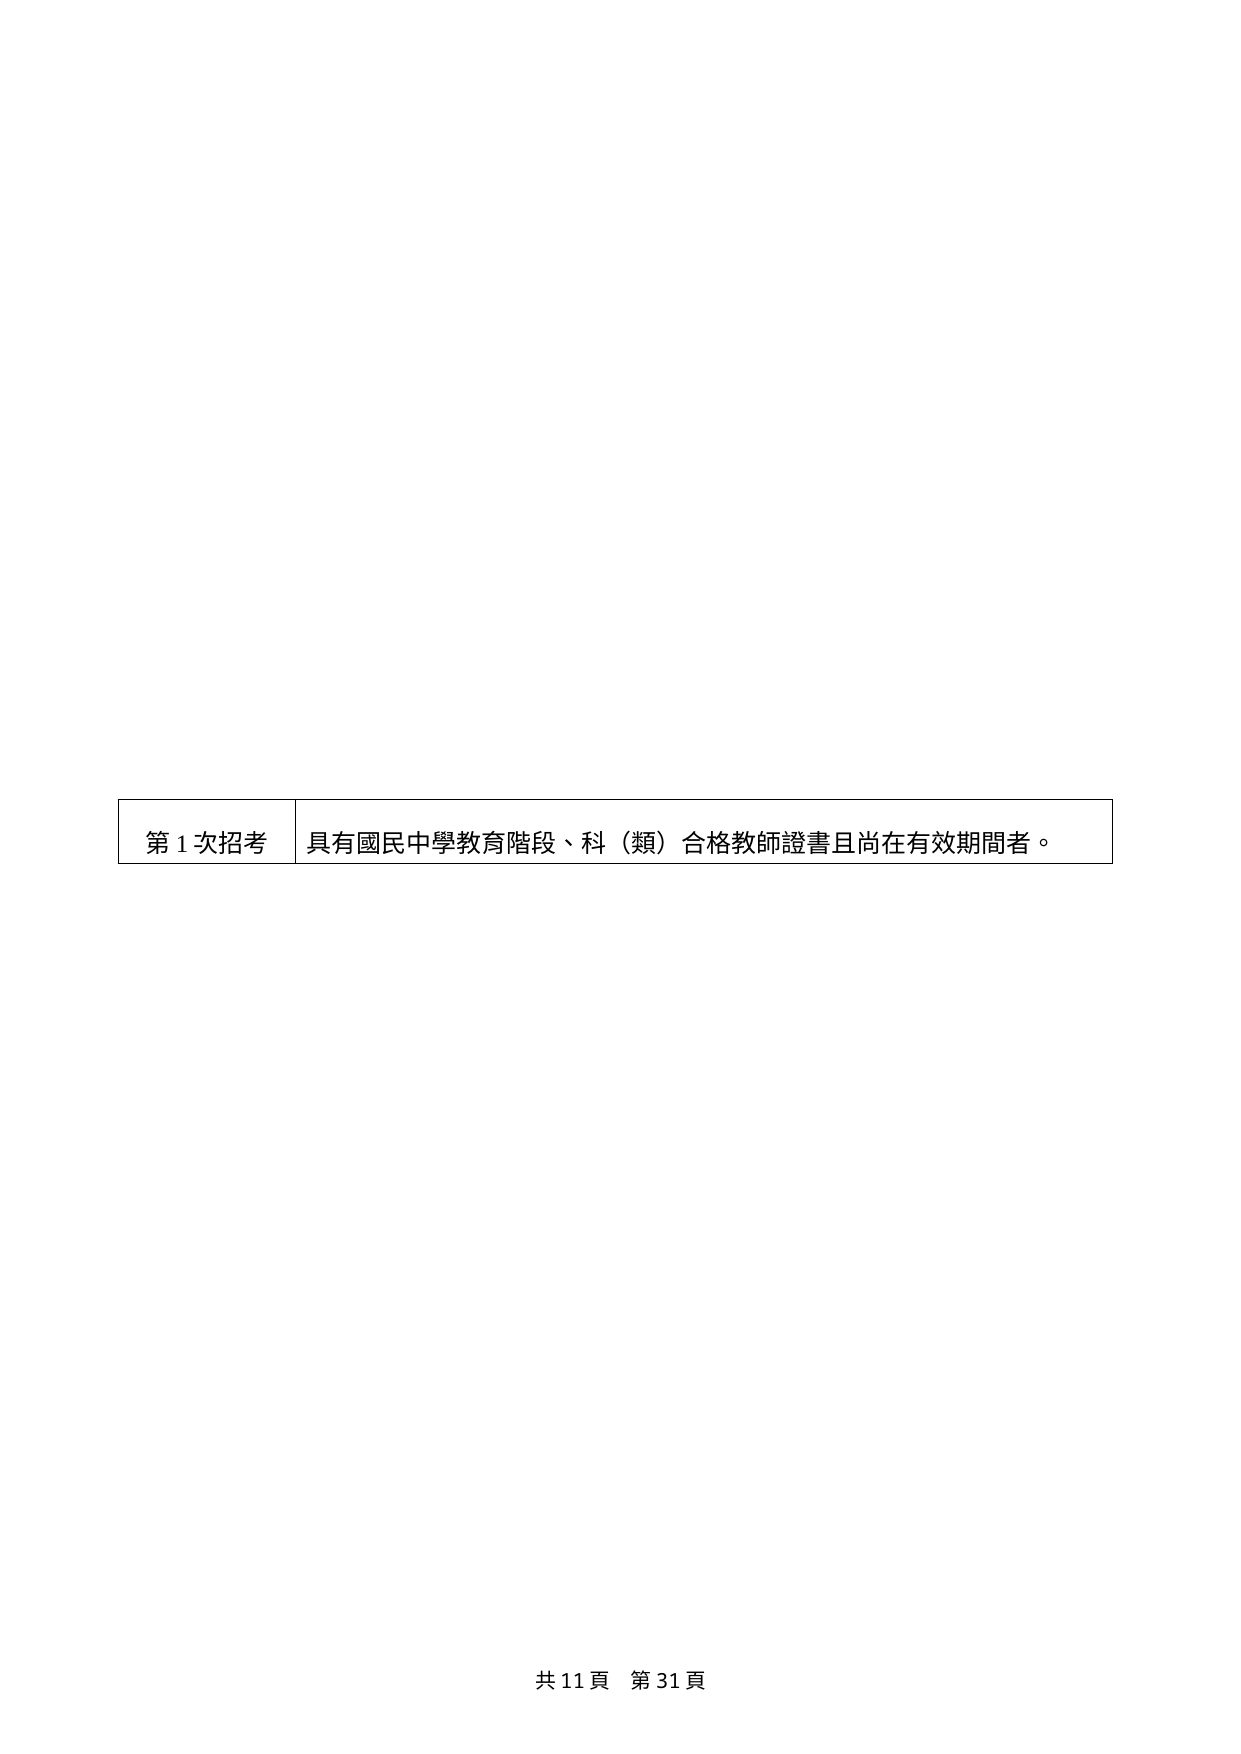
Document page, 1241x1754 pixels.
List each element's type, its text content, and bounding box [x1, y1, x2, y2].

table_header 具有國民中學教育階段、科（類）合格教師證書且尚在有效期間者。 [296, 800, 1112, 863]
table_header 第1次招考 [119, 800, 295, 863]
